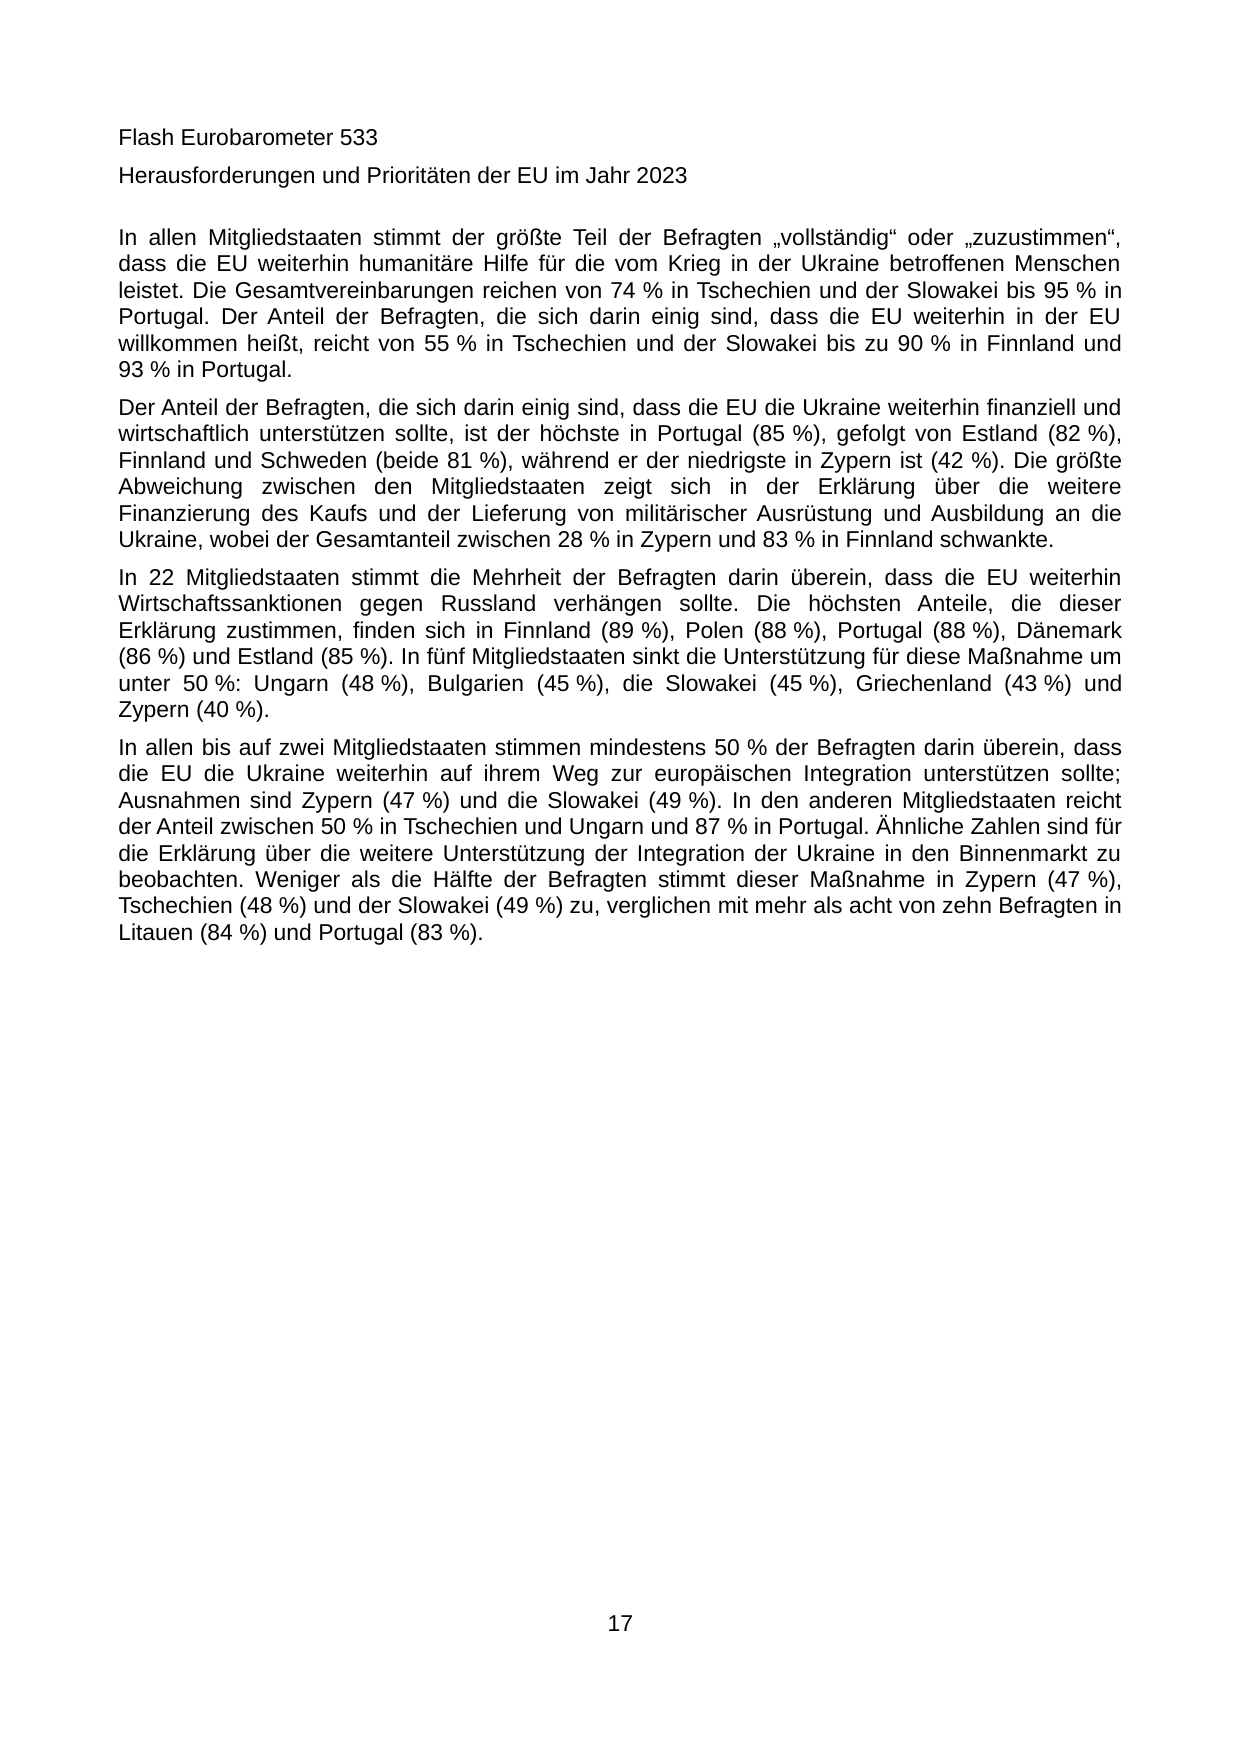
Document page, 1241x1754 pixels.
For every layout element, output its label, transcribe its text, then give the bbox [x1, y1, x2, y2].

text In allen bis auf zwei Mitgliedstaaten stimmen mindestens 50 % der Befragten darin überein, dass die EU die Ukraine weiterhin auf ihrem Weg zur europäischen Integration unterstützen sollte; Ausnahmen sind Zypern (47 %) und die Slowakei (49 %). In den anderen Mitgliedstaaten reicht der Anteil zwischen 50 % in Tschechien und Ungarn und 87 % in Portugal. Ähnliche Zahlen sind für die Erklärung über die weitere Unterstützung der Integration der Ukraine in den Binnenmarkt zu beobachten. Weniger als die Hälfte der Befragten stimmt dieser Maßnahme in Zypern (47 %), Tschechien (48 %) und der Slowakei (49 %) zu, verglichen mit mehr als acht von zehn Befragten in Litauen (84 %) und Portugal (83 %). [118, 734, 1122, 945]
text Der Anteil der Befragten, die sich darin einig sind, dass die EU die Ukraine weiterhin finanziell und wirtschaftlich unterstützen sollte, ist der höchste in Portugal (85 %), gefolgt von Estland (82 %), Finnland und Schweden (beide 81 %), während er der niedrigste in Zypern ist (42 %). Die größte Abweichung zwischen den Mitgliedstaaten zeigt sich in der Erklärung über die weitere Finanzierung des Kaufs und der Lieferung von militärischer Ausrüstung und Ausbildung an die Ukraine, wobei der Gesamtanteil zwischen 28 % in Zypern und 83 % in Finnland schwankte. [118, 394, 1122, 552]
text In 22 Mitgliedstaaten stimmt die Mehrheit der Befragten darin überein, dass die EU weiterhin Wirtschaftssanktionen gegen Russland verhängen sollte. Die höchsten Anteile, die dieser Erklärung zustimmen, finden sich in Finnland (89 %), Polen (88 %), Portugal (88 %), Dänemark (86 %) und Estland (85 %). In fünf Mitgliedstaaten sinkt die Unterstützung für diese Maßnahme um unter 50 %: Ungarn (48 %), Bulgarien (45 %), die Slowakei (45 %), Griechenland (43 %) und Zypern (40 %). [118, 564, 1122, 722]
text In allen Mitgliedstaaten stimmt der größte Teil der Befragten „vollständig“ oder „zuzustimmen“, dass die EU weiterhin humanitäre Hilfe für die vom Krieg in der Ukraine betroffenen Menschen leistet. Die Gesamtvereinbarungen reichen von 74 % in Tschechien und der Slowakei bis 95 % in Portugal. Der Anteil der Befragten, die sich darin einig sind, dass die EU weiterhin in der EU willkommen heißt, reicht von 55 % in Tschechien und der Slowakei bis zu 90 % in Finnland und 93 % in Portugal. [118, 224, 1122, 382]
